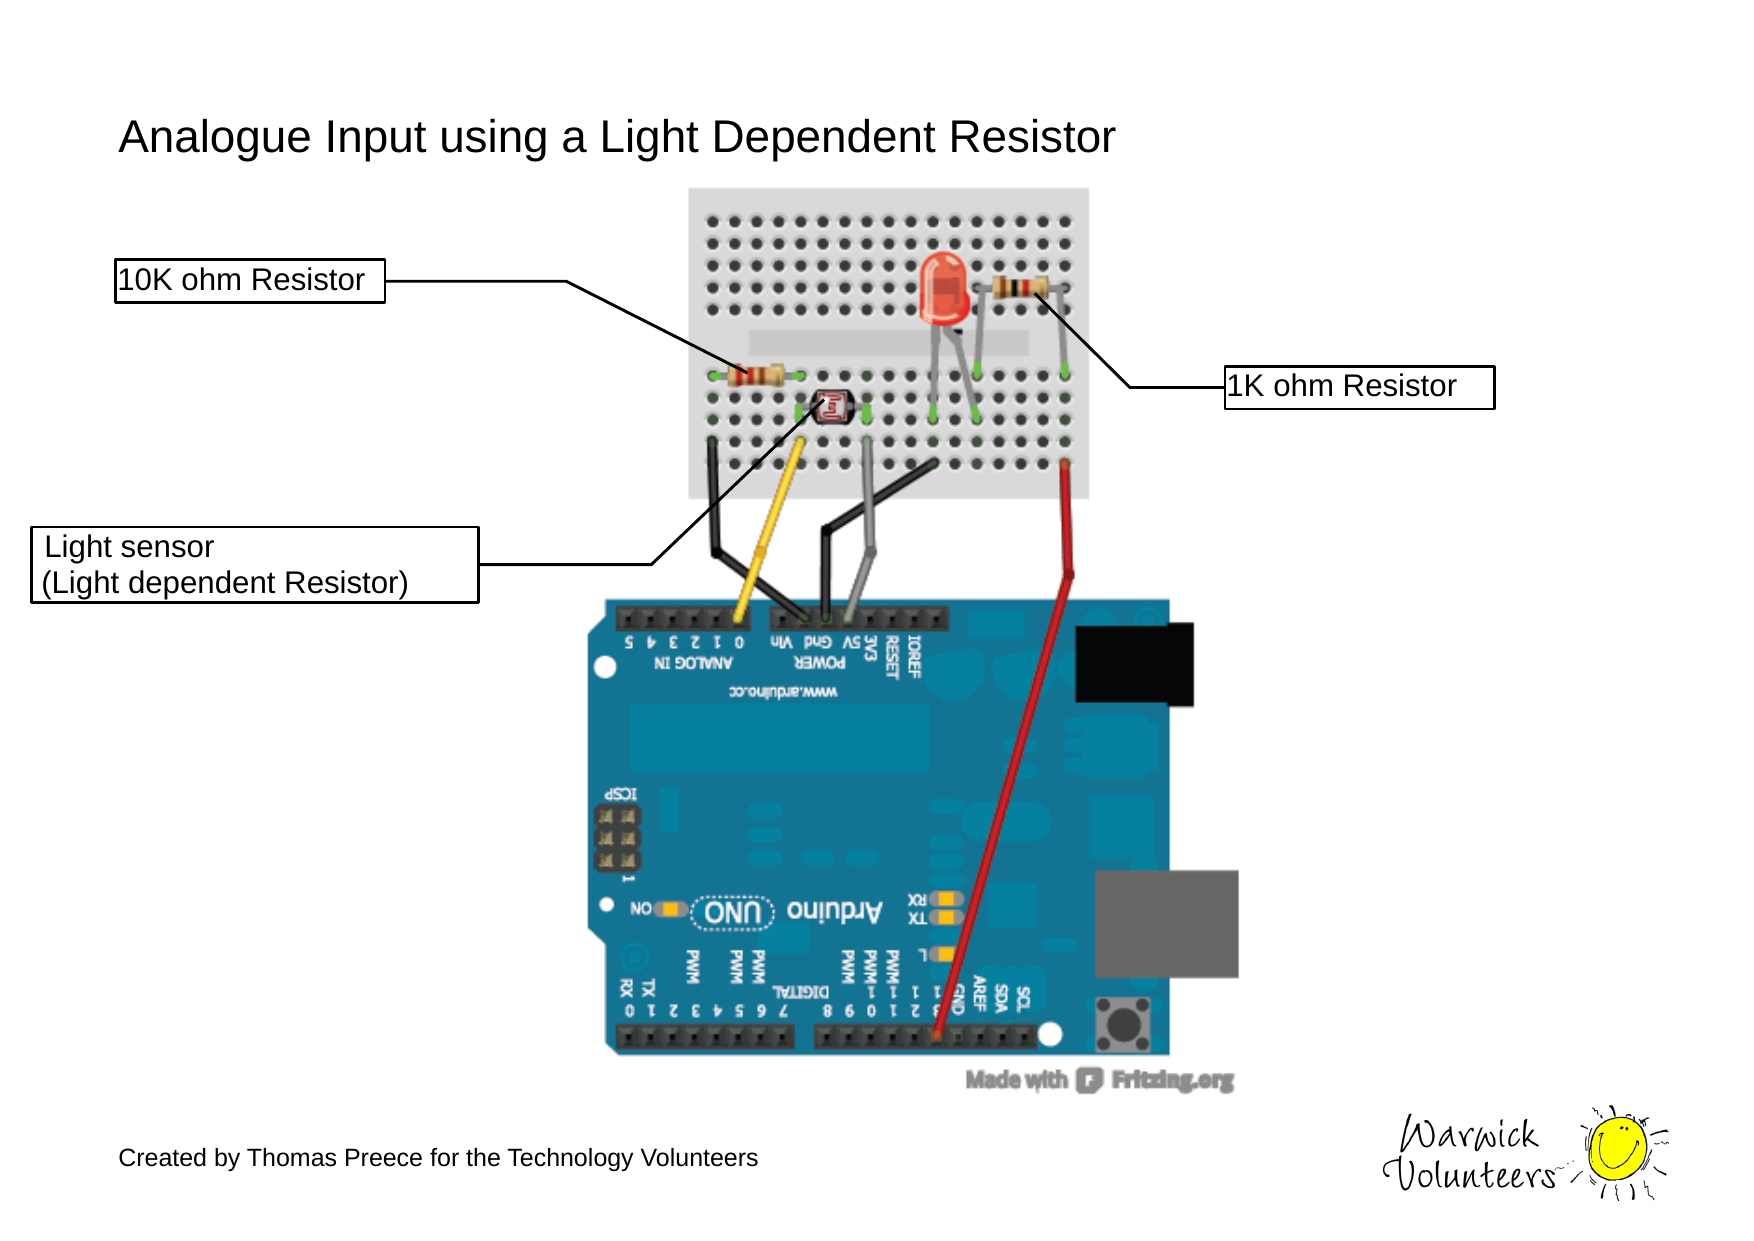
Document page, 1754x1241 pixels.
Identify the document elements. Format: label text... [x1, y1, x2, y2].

picture [1081, 130, 1094, 149]
picture [801, 130, 814, 138]
picture [1277, 381, 1282, 394]
picture [1226, 368, 1282, 408]
picture [777, 130, 789, 149]
text Analogue Input using a Light Dependent Resistor [118, 109, 1636, 162]
picture [987, 130, 1000, 138]
picture [750, 130, 763, 138]
picture [529, 130, 541, 149]
picture [878, 130, 891, 138]
picture [567, 140, 579, 149]
picture [956, 127, 973, 136]
picture [852, 130, 864, 149]
picture [523, 127, 1282, 1152]
picture [719, 127, 738, 149]
picture [641, 130, 653, 149]
